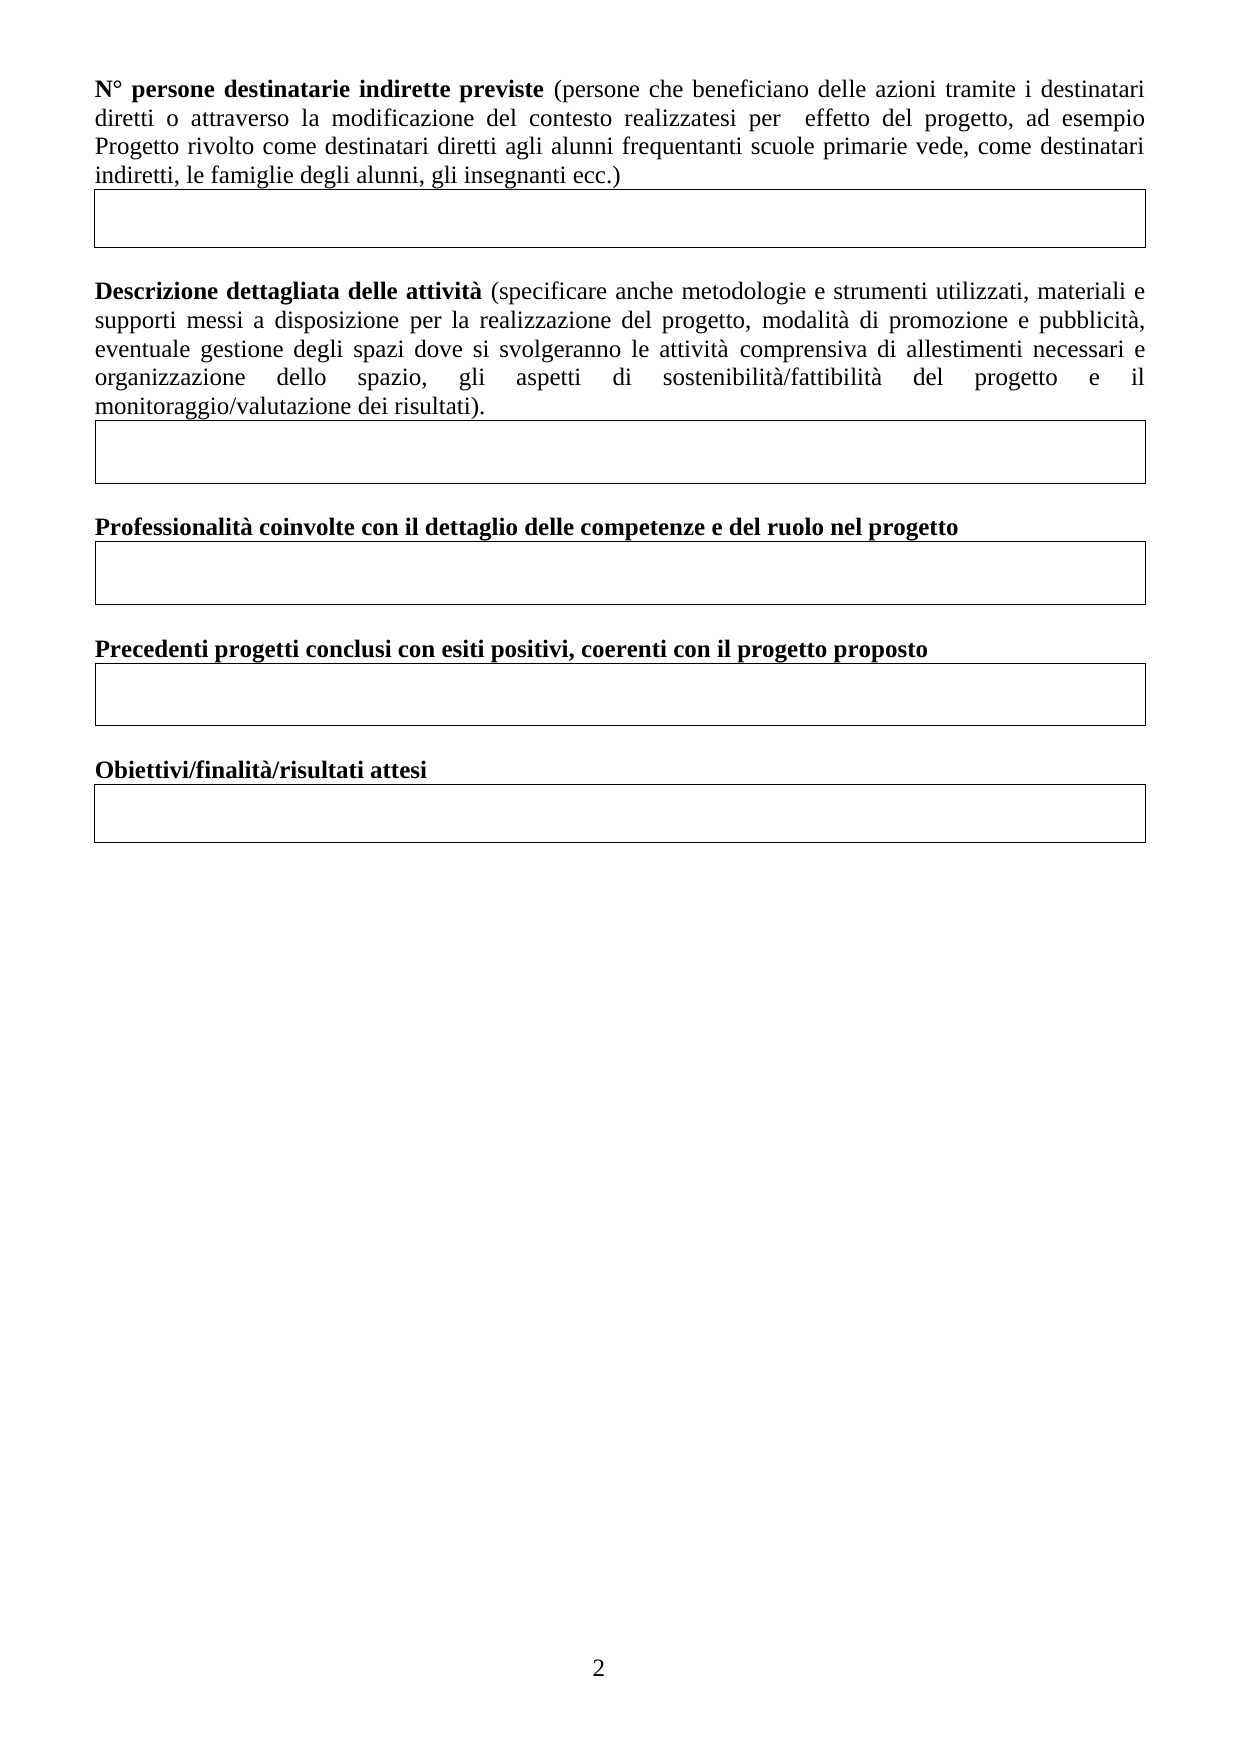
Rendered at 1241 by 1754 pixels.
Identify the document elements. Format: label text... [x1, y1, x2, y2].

text Descrizione dettagliata delle attività (specificare anche metodologie e strumenti utilizzati, materiali e supporti messi a disposizione per la realizzazione del progetto, modalità di promozione e pubblicità, eventuale gestione degli spazi dove si svolgeranno le attività comprensiva di allestimenti necessari e organizzazione dello spazio, gli aspetti di sostenibilità/fattibilità del progetto e il monitoraggio/valutazione dei risultati). [94, 276, 1146, 420]
subtitle Professionalità coinvolte con il dettaglio delle competenze e del ruolo nel progetto [94, 512, 1146, 541]
text N° persone destinatarie indirette previste (persone che beneficiano delle azioni tramite i destinatari diretti o attraverso la modificazione del contesto realizzatesi per effetto del progetto, ad esempio Progetto rivolto come destinatari diretti agli alunni frequentanti scuole primarie vede, come destinatari indiretti, le famiglie degli alunni, gli insegnanti ecc.) [94, 74, 1146, 189]
list Precedenti progetti conclusi con esiti positivi, coerenti con il progetto proposto [94, 634, 1146, 662]
text Obiettivi/finalità/risultati attesi [94, 755, 1146, 784]
table_header [95, 785, 1145, 842]
table_header [95, 190, 1145, 247]
